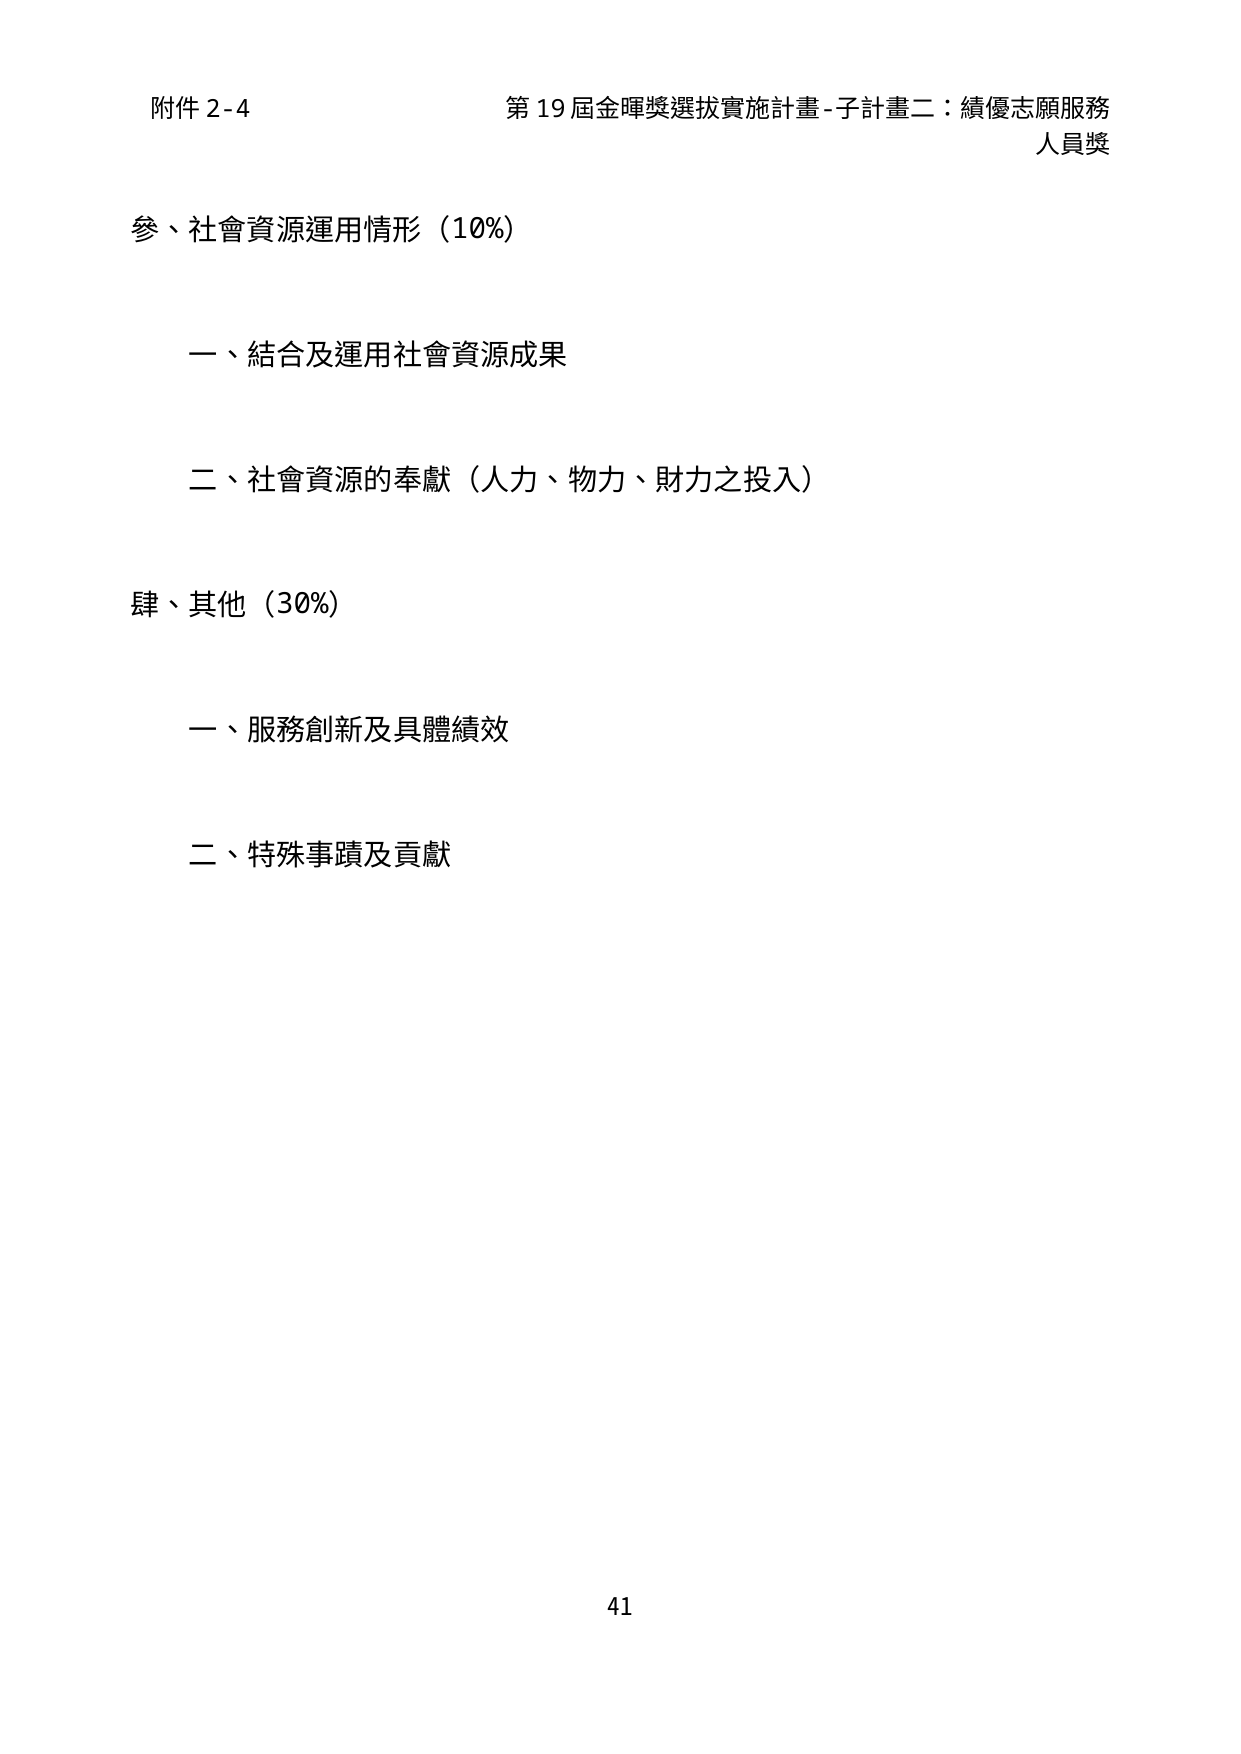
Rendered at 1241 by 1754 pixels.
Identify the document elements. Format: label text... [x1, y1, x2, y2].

text 二、特殊事蹟及貢獻 [189, 811, 1110, 873]
text 一、結合及運用社會資源成果 [189, 311, 1110, 373]
text 二、社會資源的奉獻（人力、物力、財力之投入） [189, 436, 1110, 498]
text 參、社會資源運用情形（10%） [130, 186, 1110, 248]
text 肆、其他（30%） [130, 561, 1110, 623]
text 一、服務創新及具體績效 [189, 686, 1110, 748]
